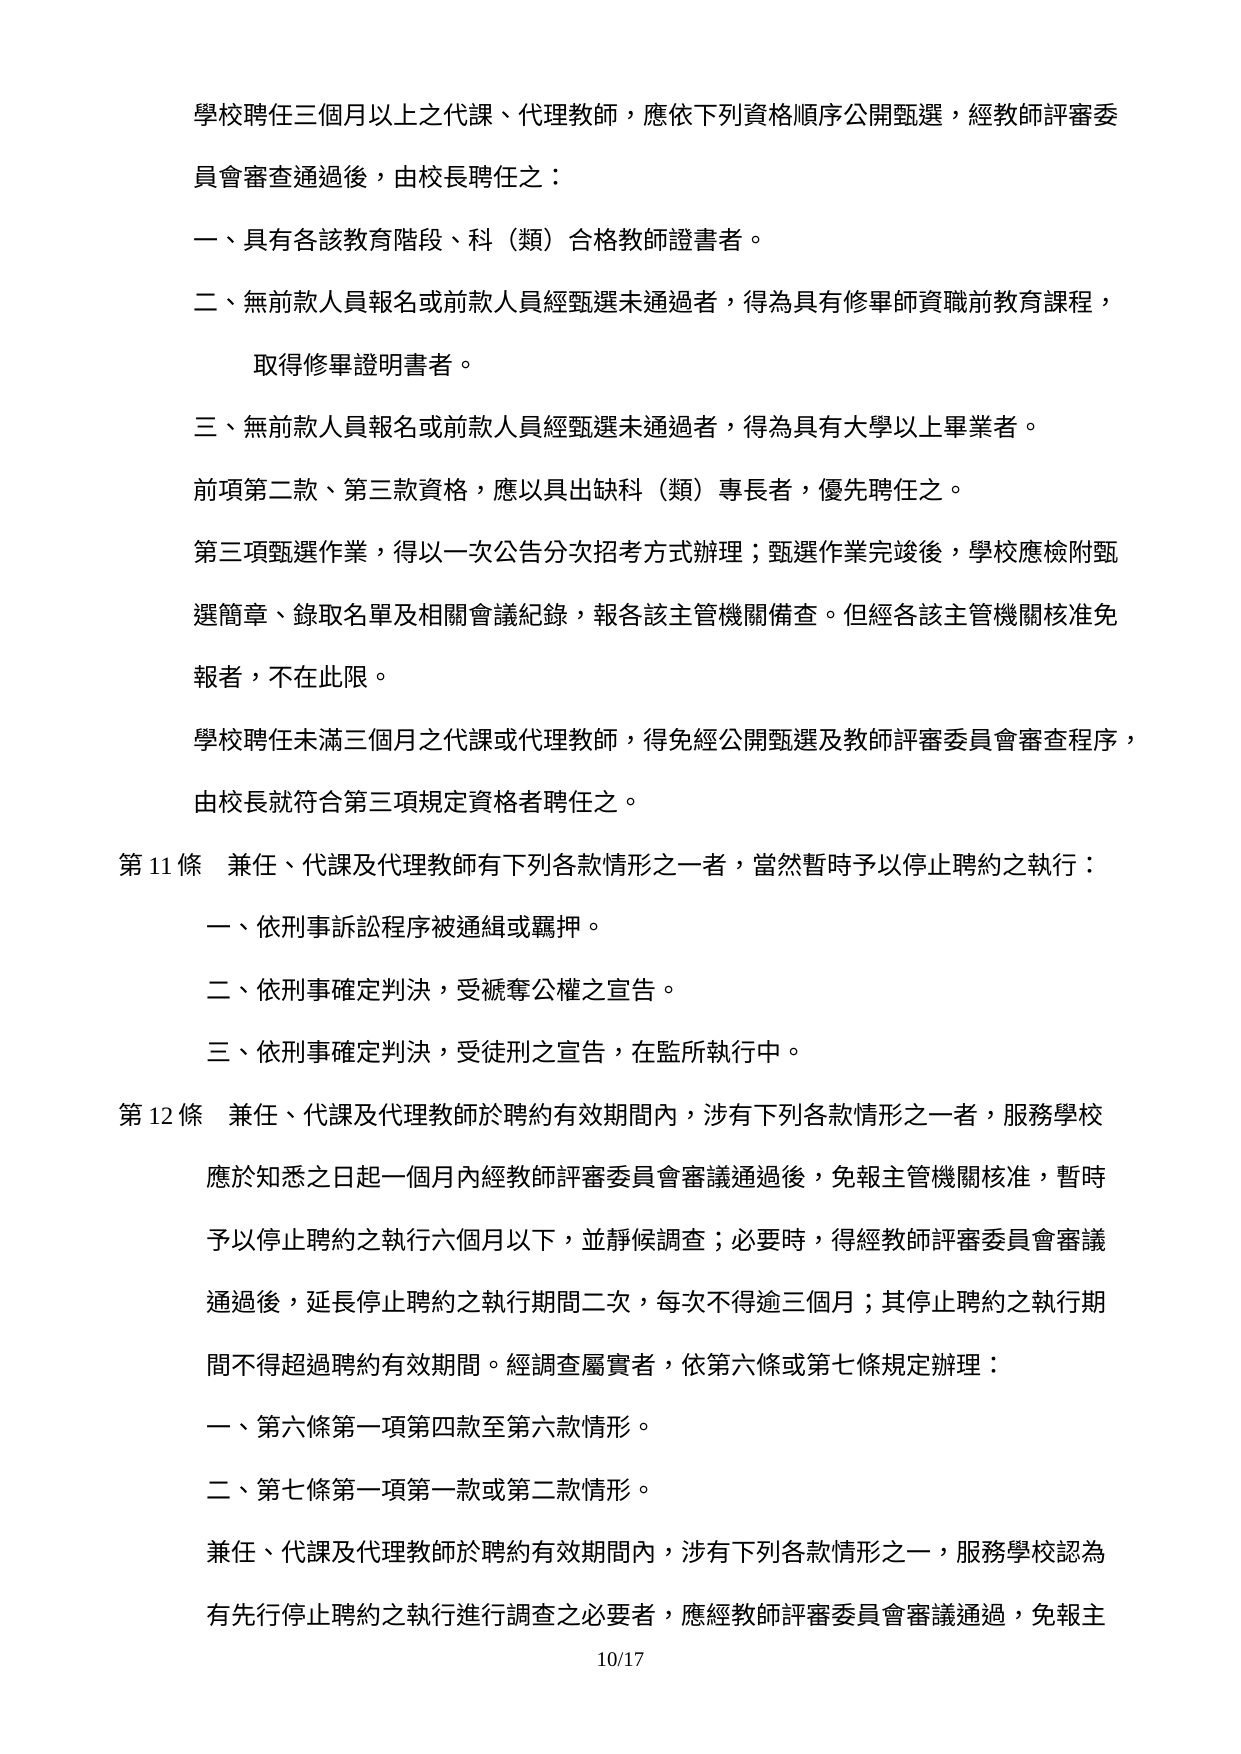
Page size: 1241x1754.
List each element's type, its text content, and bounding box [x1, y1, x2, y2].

text 第3條 學校聘任兼任教師，應由校長就具有各該教育階段、科（類）合格教師證書者聘任之。 學校藝術才能班因課程安排需要聘任兼任教師，得由校長就校外具藝術專長者聘任之，不受前項規定資格之限制。 學校聘任三個月以上之代課、代理教師，應依下列資格順序公開甄選，經教師評審委員會審查通過後，由校長聘任之： 一、具有各該教育階段、科（類）合格教師證書者。 二、無前款人員報名或前款人員經甄選未通過者，得為具有修畢師資職前教育課程， 取得修畢證明書者。 三、無前款人員報名或前款人員經甄選未通過者，得為具有大學以上畢業者。 前項第二款、第三款資格，應以具出缺科（類）專長者，優先聘任之。 第三項甄選作業，得以一次公告分次招考方式辦理；甄選作業完竣後，學校應檢附甄選簡章、錄取名單及相關會議紀錄，報各該主管機關備查。但經各該主管機關核准免報者，不在此限。 學校聘任未滿三個月之代課或代理教師，得免經公開甄選及教師評審委員會審查程序，由校長就符合第三項規定資格者聘任之。 [118, 72, 1122, 822]
text 第11條 兼任、代課及代理教師有下列各款情形之一者，當然暫時予以停止聘約之執行： 一、依刑事訴訟程序被通緝或羈押。 二、依刑事確定判決，受褫奪公權之宣告。 三、依刑事確定判決，受徒刑之宣告，在監所執行中。 [118, 822, 1122, 1072]
text 第12條 兼任、代課及代理教師於聘約有效期間內，涉有下列各款情形之一者，服務學校應於知悉之日起一個月內經教師評審委員會審議通過後，免報主管機關核准，暫時予以停止聘約之執行六個月以下，並靜候調查；必要時，得經教師評審委員會審議通過後，延長停止聘約之執行期間二次，每次不得逾三個月；其停止聘約之執行期間不得超過聘約有效期間。經調查屬實者，依第六條或第七條規定辦理： 一、第六條第一項第四款至第六款情形。 二、第七條第一項第一款或第二款情形。 兼任、代課及代理教師於聘約有效期間內，涉有下列各款情形之一，服務學校認為有先行停止聘約之執行進行調查之必要者，應經教師評審委員會審議通過，免報主 [118, 1072, 1122, 1634]
